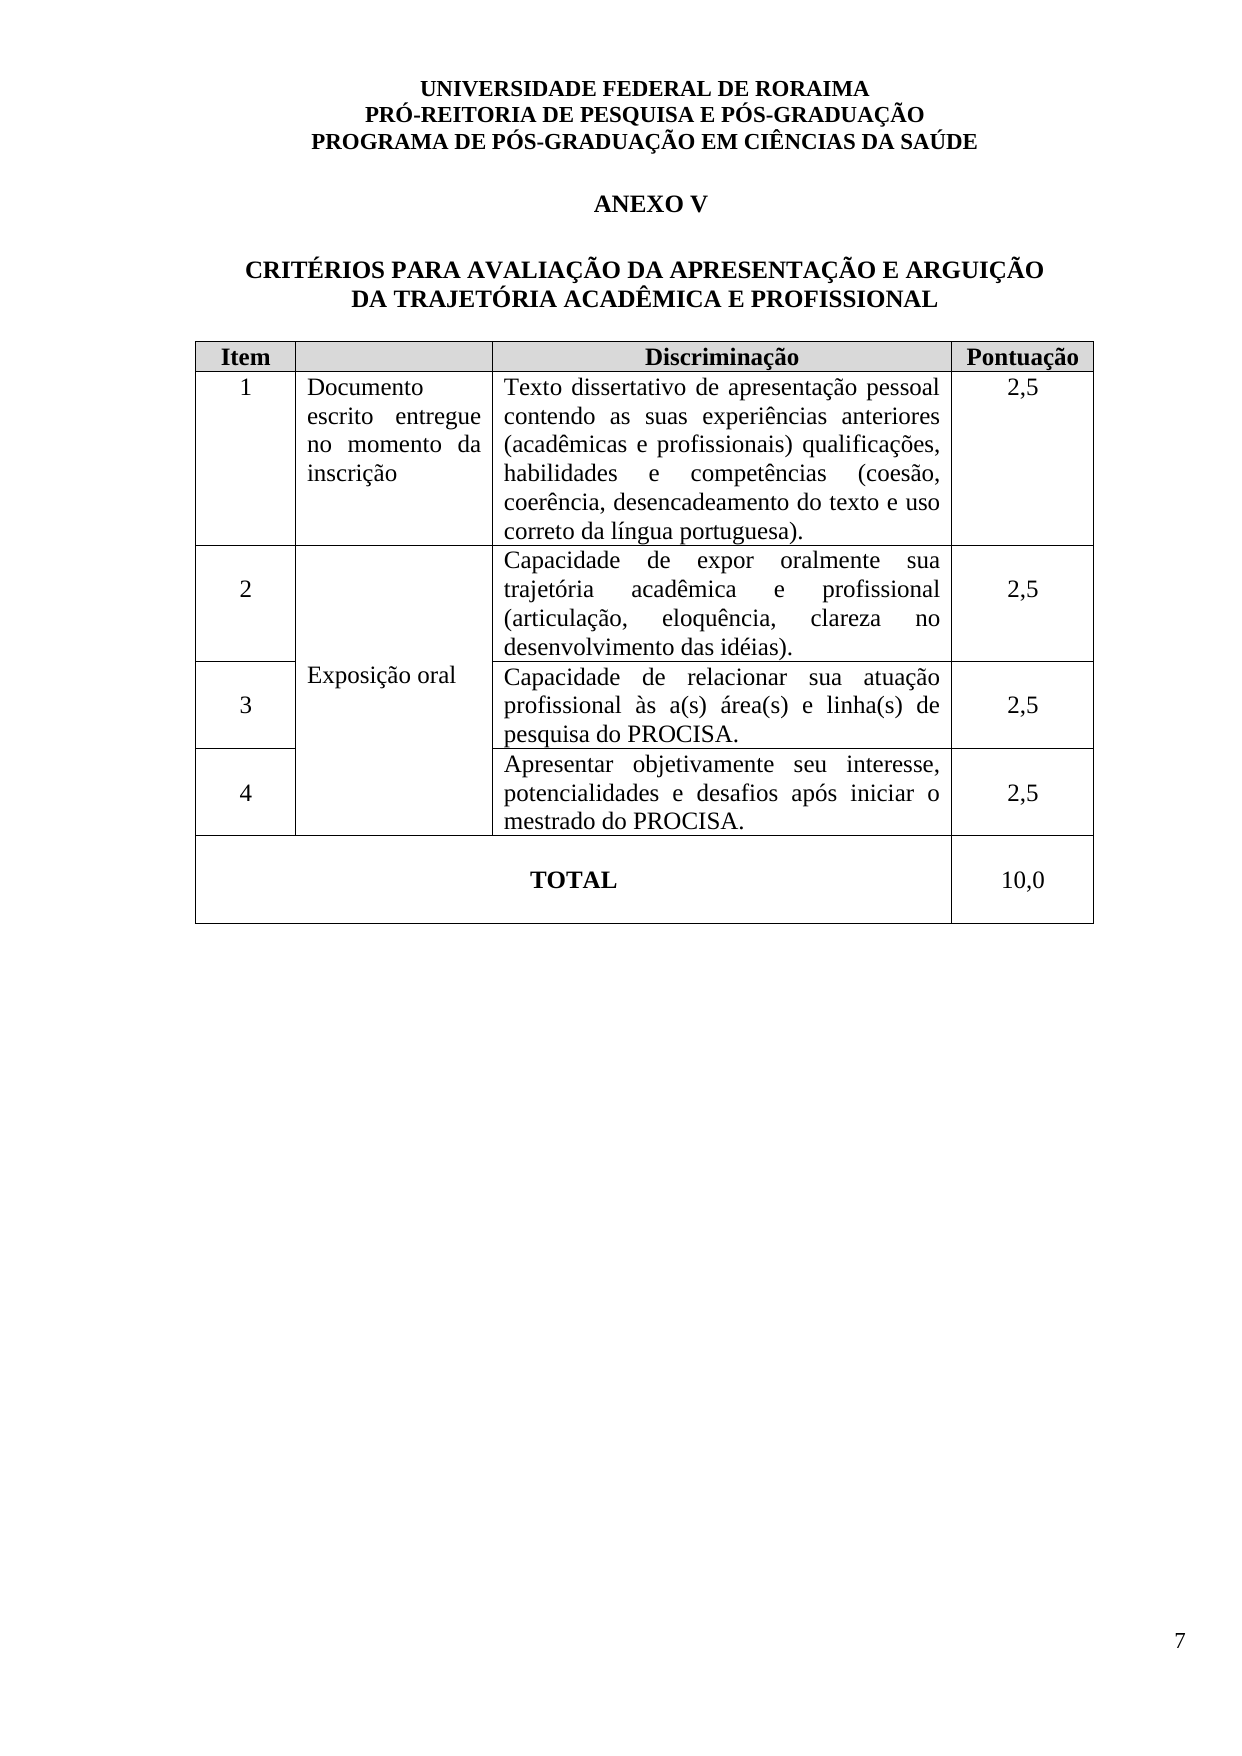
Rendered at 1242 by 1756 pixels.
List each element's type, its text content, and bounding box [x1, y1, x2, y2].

table_cell 2,5 [952, 372, 1093, 544]
table_cell Texto dissertativo de apresentação pessoal contendo as suas experiências anteriores (acadêmicas e profissionais) qualificações, habilidades e competências (coesão, coerência, desencadeamento do texto e uso correto da língua portuguesa). [493, 372, 951, 544]
table_cell 2,5 [952, 749, 1093, 835]
table_cell Exposição oral [296, 546, 492, 835]
table_cell 4 [196, 749, 295, 835]
table_cell 10,0 [952, 836, 1093, 922]
table_cell TOTAL [196, 836, 951, 922]
text CRITÉRIOS PARA AVALIAÇÃO DA APRESENTAÇÃO E ARGUIÇÃO [104, 255, 1185, 284]
table_cell 1 [196, 372, 295, 544]
table_header Item [196, 342, 295, 371]
table_header Pontuação [952, 342, 1093, 371]
table_cell 2,5 [952, 662, 1093, 748]
table_header Discriminação [493, 342, 951, 371]
table_cell Capacidade de relacionar sua atuação profissional às a(s) área(s) e linha(s) de pesquisa do PROCISA. [493, 662, 951, 748]
table_cell Apresentar objetivamente seu interesse, potencialidades e desafios após iniciar o mestrado do PROCISA. [493, 749, 951, 835]
subtitle ANEXO V [185, 189, 1116, 218]
table_cell 2,5 [952, 546, 1093, 661]
table_cell Capacidade de expor oralmente sua trajetória acadêmica e profissional (articulação, eloquência, clareza no desenvolvimento das idéias). [493, 546, 951, 661]
table_cell 3 [196, 662, 295, 748]
text DA TRAJETÓRIA ACADÊMICA E PROFISSIONAL [104, 284, 1185, 312]
table_header [296, 342, 492, 371]
table_cell Documento escrito entregue no momento da inscrição [296, 372, 492, 544]
table_cell 2 [196, 546, 295, 661]
